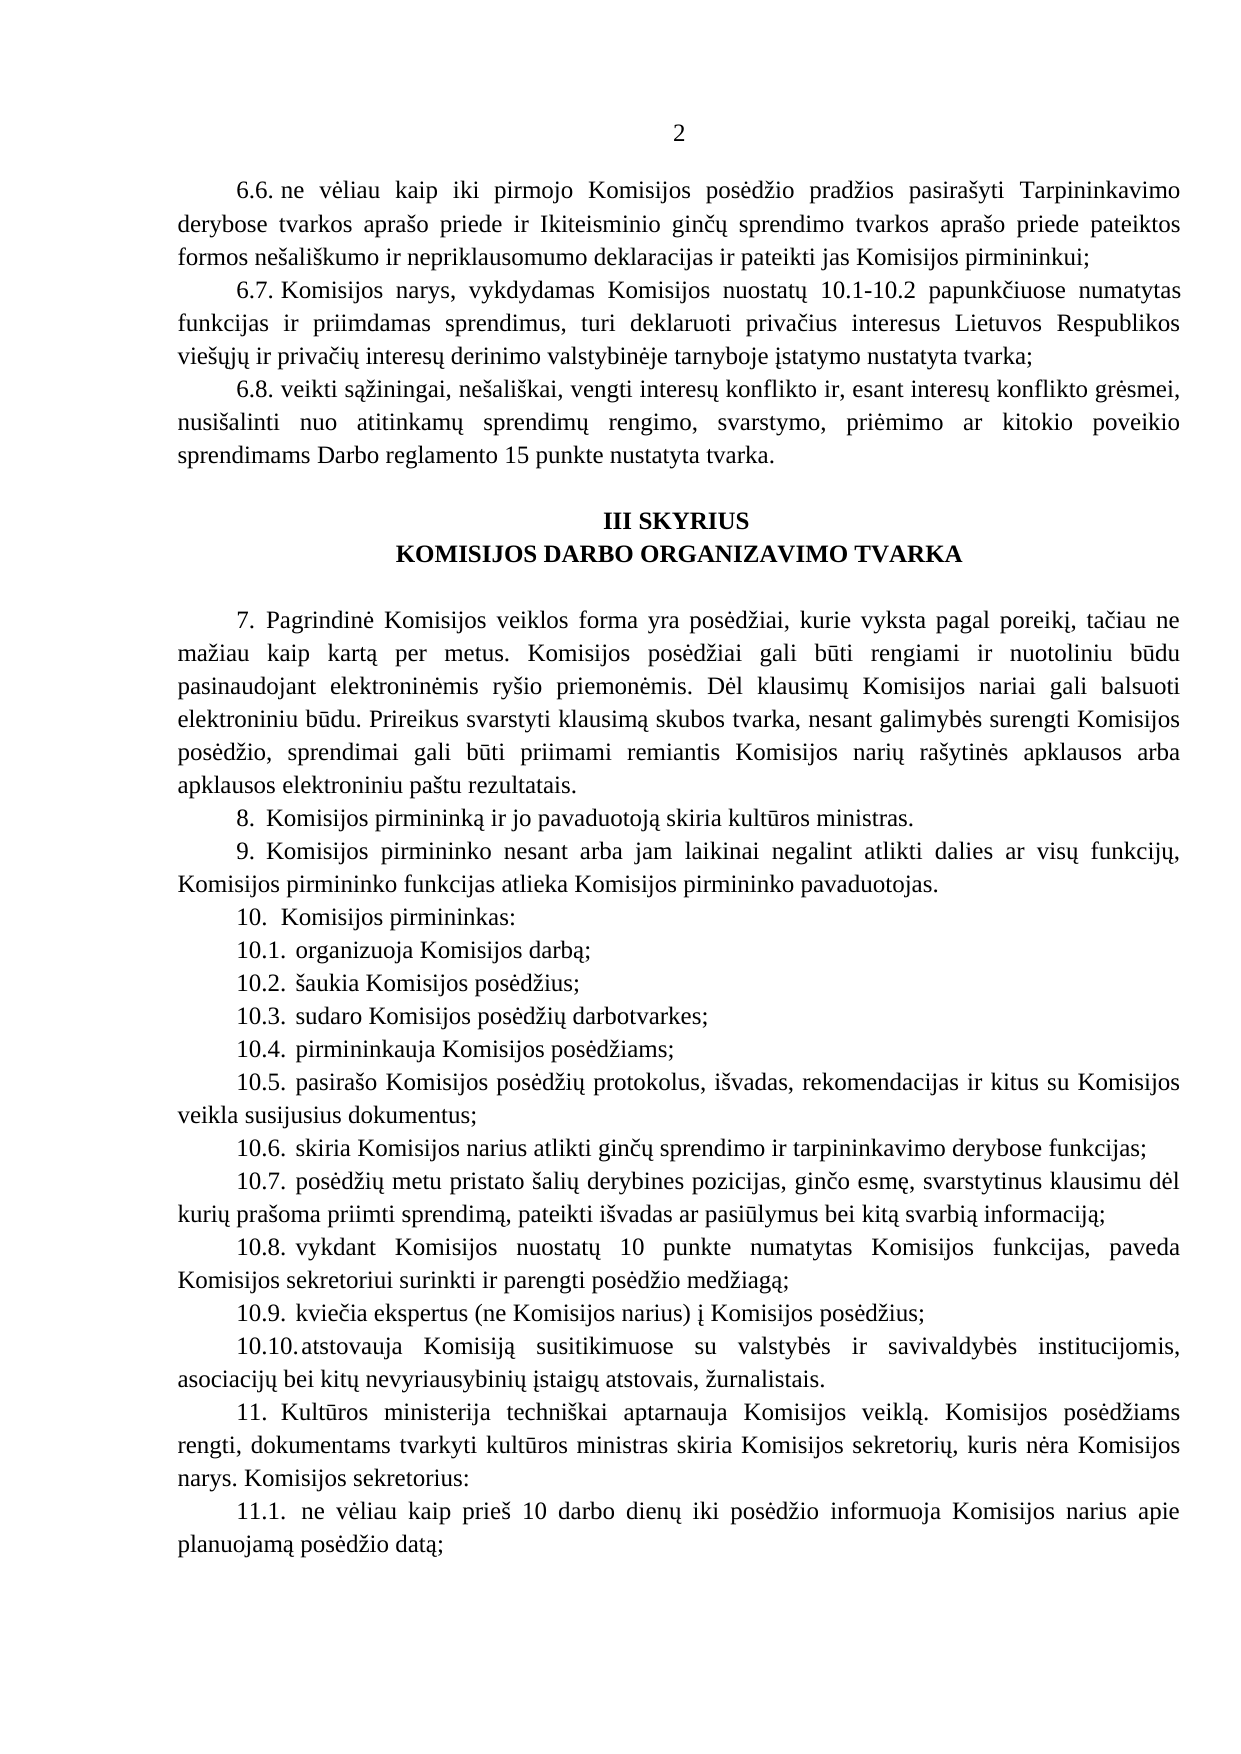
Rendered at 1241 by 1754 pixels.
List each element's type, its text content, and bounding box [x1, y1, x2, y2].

text 10.9. kviečia ekspertus (ne Komisijos narius) į Komisijos posėdžius; [177, 1298, 1181, 1327]
text 10.5. pasirašo Komisijos posėdžių protokolus, išvadas, rekomendacijas ir kitus su Komisijos veikla susijusius dokumentus; [177, 1067, 1181, 1129]
text 7. Pagrindinė Komisijos veiklos forma yra posėdžiai, kurie vyksta pagal poreikį, tačiau ne mažiau kaip kartą per metus. Komisijos posėdžiai gali būti rengiami ir nuotoliniu būdu pasinaudojant elektroninėmis ryšio priemonėmis. Dėl klausimų Komisijos nariai gali balsuoti elektroniniu būdu. Prireikus svarstyti klausimą skubos tvarka, nesant galimybės surengti Komisijos posėdžio, sprendimai gali būti priimami remiantis Komisijos narių rašytinės apklausos arba apklausos elektroniniu paštu rezultatais. [177, 605, 1181, 799]
text 11.1. ne vėliau kaip prieš 10 darbo dienų iki posėdžio informuoja Komisijos narius apie planuojamą posėdžio datą; [177, 1496, 1181, 1558]
text 10.10. atstovauja Komisiją susitikimuose su valstybės ir savivaldybės institucijomis, asociacijų bei kitų nevyriausybinių įstaigų atstovais, žurnalistais. [177, 1331, 1181, 1393]
text 6.8. veikti sąžiningai, nešališkai, vengti interesų konflikto ir, esant interesų konflikto grėsmei, nusišalinti nuo atitinkamų sprendimų rengimo, svarstymo, priėmimo ar kitokio poveikio sprendimams Darbo reglamento 15 punkte nustatyta tvarka. [177, 374, 1181, 468]
text 9. Komisijos pirmininko nesant arba jam laikinai negalint atlikti dalies ar visų funkcijų, Komisijos pirmininko funkcijas atlieka Komisijos pirmininko pavaduotojas. [177, 836, 1181, 898]
text KOMISIJOS DARBO ORGANIZAVIMO TVARKA [177, 539, 1181, 568]
text 10.1. organizuoja Komisijos darbą; [236, 935, 1181, 964]
text III SKYRIUS [177, 506, 1181, 534]
text 10.8. vykdant Komisijos nuostatų 10 punkte numatytas Komisijos funkcijas, paveda Komisijos sekretoriui surinkti ir parengti posėdžio medžiagą; [177, 1232, 1181, 1294]
text 6.7. Komisijos narys, vykdydamas Komisijos nuostatų 10.1-10.2 papunkčiuose numatytas funkcijas ir priimdamas sprendimus, turi deklaruoti privačius interesus Lietuvos Respublikos viešųjų ir privačių interesų derinimo valstybinėje tarnyboje įstatymo nustatyta tvarka; [177, 275, 1181, 369]
text 11. Kultūros ministerija techniškai aptarnauja Komisijos veiklą. Komisijos posėdžiams rengti, dokumentams tvarkyti kultūros ministras skiria Komisijos sekretorių, kuris nėra Komisijos narys. Komisijos sekretorius: [177, 1397, 1181, 1492]
text 8. Komisijos pirmininką ir jo pavaduotoją skiria kultūros ministras. [177, 803, 1181, 832]
text 10.4. pirmininkauja Komisijos posėdžiams; [236, 1034, 1181, 1063]
text 10.6. skiria Komisijos narius atlikti ginčų sprendimo ir tarpininkavimo derybose funkcijas; [177, 1133, 1181, 1162]
text 6.6. ne vėliau kaip iki pirmojo Komisijos posėdžio pradžios pasirašyti Tarpininkavimo derybose tvarkos aprašo priede ir Ikiteisminio ginčų sprendimo tvarkos aprašo priede pateiktos formos nešališkumo ir nepriklausomumo deklaracijas ir pateikti jas Komisijos pirmininkui; [177, 176, 1181, 270]
text 10. Komisijos pirmininkas: [177, 902, 1181, 931]
text 10.2. šaukia Komisijos posėdžius; [236, 968, 1181, 997]
text 10.3. sudaro Komisijos posėdžių darbotvarkes; [236, 1001, 1181, 1030]
text 10.7. posėdžių metu pristato šalių derybines pozicijas, ginčo esmę, svarstytinus klausimu dėl kurių prašoma priimti sprendimą, pateikti išvadas ar pasiūlymus bei kitą svarbią informaciją; [177, 1166, 1181, 1228]
